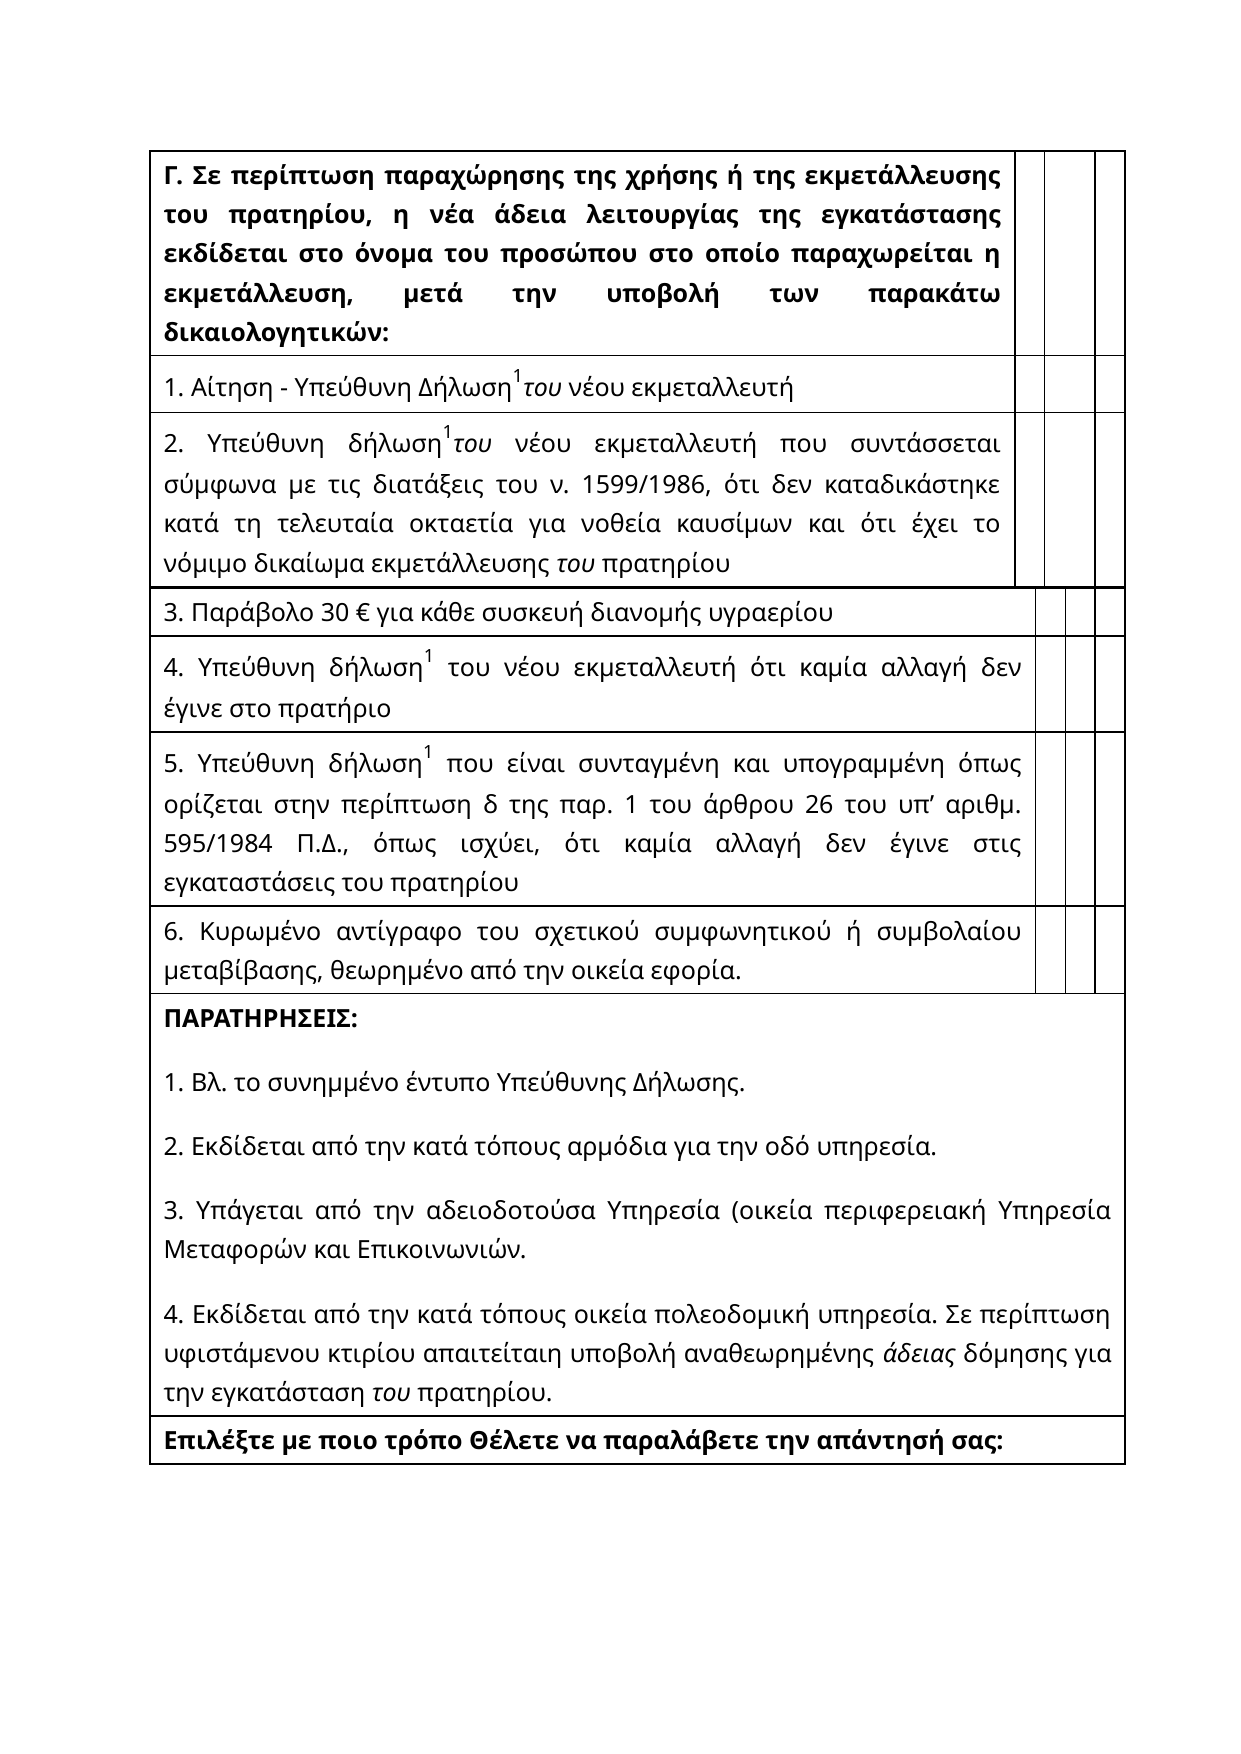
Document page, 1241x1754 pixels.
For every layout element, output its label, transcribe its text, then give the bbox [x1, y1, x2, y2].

table_cell [1096, 152, 1124, 355]
table_cell [1096, 907, 1124, 993]
table_header 3. Παράβολο 30 € για κάθε συσκευή διανομής υγραερίου [151, 589, 1035, 635]
table_header [1036, 589, 1065, 635]
table_cell 1. Αίτηση - Υπεύθυνη Δήλωση1του νέου εκμεταλλευτή [151, 356, 1014, 411]
table_header [1066, 589, 1094, 635]
table_cell Γ. Σε περίπτωση παραχώρησης της χρήσης ή της εκμετάλλευσης του πρατηρίου, η νέα άδεια λειτουργίας της εγκατάστασης εκδίδεται στο όνομα του προσώπου στο οποίο παραχωρείται η εκμετάλλευση, μετά την υποβολή των παρακάτω δικαιολογητικών: [151, 152, 1014, 355]
table_cell [1066, 733, 1094, 905]
table_cell [1096, 733, 1124, 905]
table_cell [1045, 413, 1094, 586]
table_cell [1016, 413, 1044, 586]
table_cell [1036, 733, 1065, 905]
table_cell ΠΑΡΑΤΗΡΗΣΕΙΣ: 1. Βλ. το συνημμένο έντυπο Υπεύθυνης Δήλωσης. 2. Εκδίδεται από την κατά τόπους αρμόδια για την οδό υπηρεσία. 3. Υπάγεται από την αδειοδοτούσα Υπηρεσία (οικεία περιφερειακή Υπηρεσία Μεταφορών και Επικοινωνιών. 4. Εκδίδεται από την κατά τόπους οικεία πολεοδομική υπηρεσία. Σε περίπτωση υφιστάμενου κτιρίου απαιτείταιη υποβολή αναθεωρημένης άδειας δόμησης για την εγκατάσταση του πρατηρίου. [151, 994, 1124, 1415]
table_cell 4. Υπεύθυνη δήλωση1 του νέου εκμεταλλευτή ότι καμία αλλαγή δεν έγινε στο πρατήριο [151, 637, 1035, 731]
table_cell [1036, 637, 1065, 731]
table_cell [1096, 413, 1124, 586]
table_cell 6. Κυρωμένο αντίγραφο του σχετικού συμφωνητικού ή συμβολαίου μεταβίβασης, θεωρημένο από την οικεία εφορία. [151, 907, 1035, 993]
table_header [1096, 589, 1124, 635]
table_cell [1045, 152, 1094, 355]
table_cell [1096, 637, 1124, 731]
table_cell [1096, 356, 1124, 411]
table_cell [1045, 356, 1094, 411]
table_cell [1066, 907, 1094, 993]
table_cell [1066, 637, 1094, 731]
table_cell 2. Υπεύθυνη δήλωση1του νέου εκμεταλλευτή που συντάσσεται σύμφωνα με τις διατάξεις του ν. 1599/1986, ότι δεν καταδικάστηκε κατά τη τελευταία οκταετία για νοθεία καυσίμων και ότι έχει το νόμιμο δικαίωμα εκμετάλλευσης του πρατηρίου [151, 413, 1014, 586]
table_cell Επιλέξτε με ποιο τρόπο Θέλετε να παραλάβετε την απάντησή σας: [151, 1417, 1124, 1463]
table_cell [1016, 356, 1044, 411]
table_cell [1016, 152, 1044, 355]
table_cell [1036, 907, 1065, 993]
table_cell 5. Υπεύθυνη δήλωση1 που είναι συνταγμένη και υπογραμμένη όπως ορίζεται στην περίπτωση δ της παρ. 1 του άρθρου 26 του υπ’ αριθμ. 595/1984 Π.Δ., όπως ισχύει, ότι καμία αλλαγή δεν έγινε στις εγκαταστάσεις του πρατηρίου [151, 733, 1035, 905]
